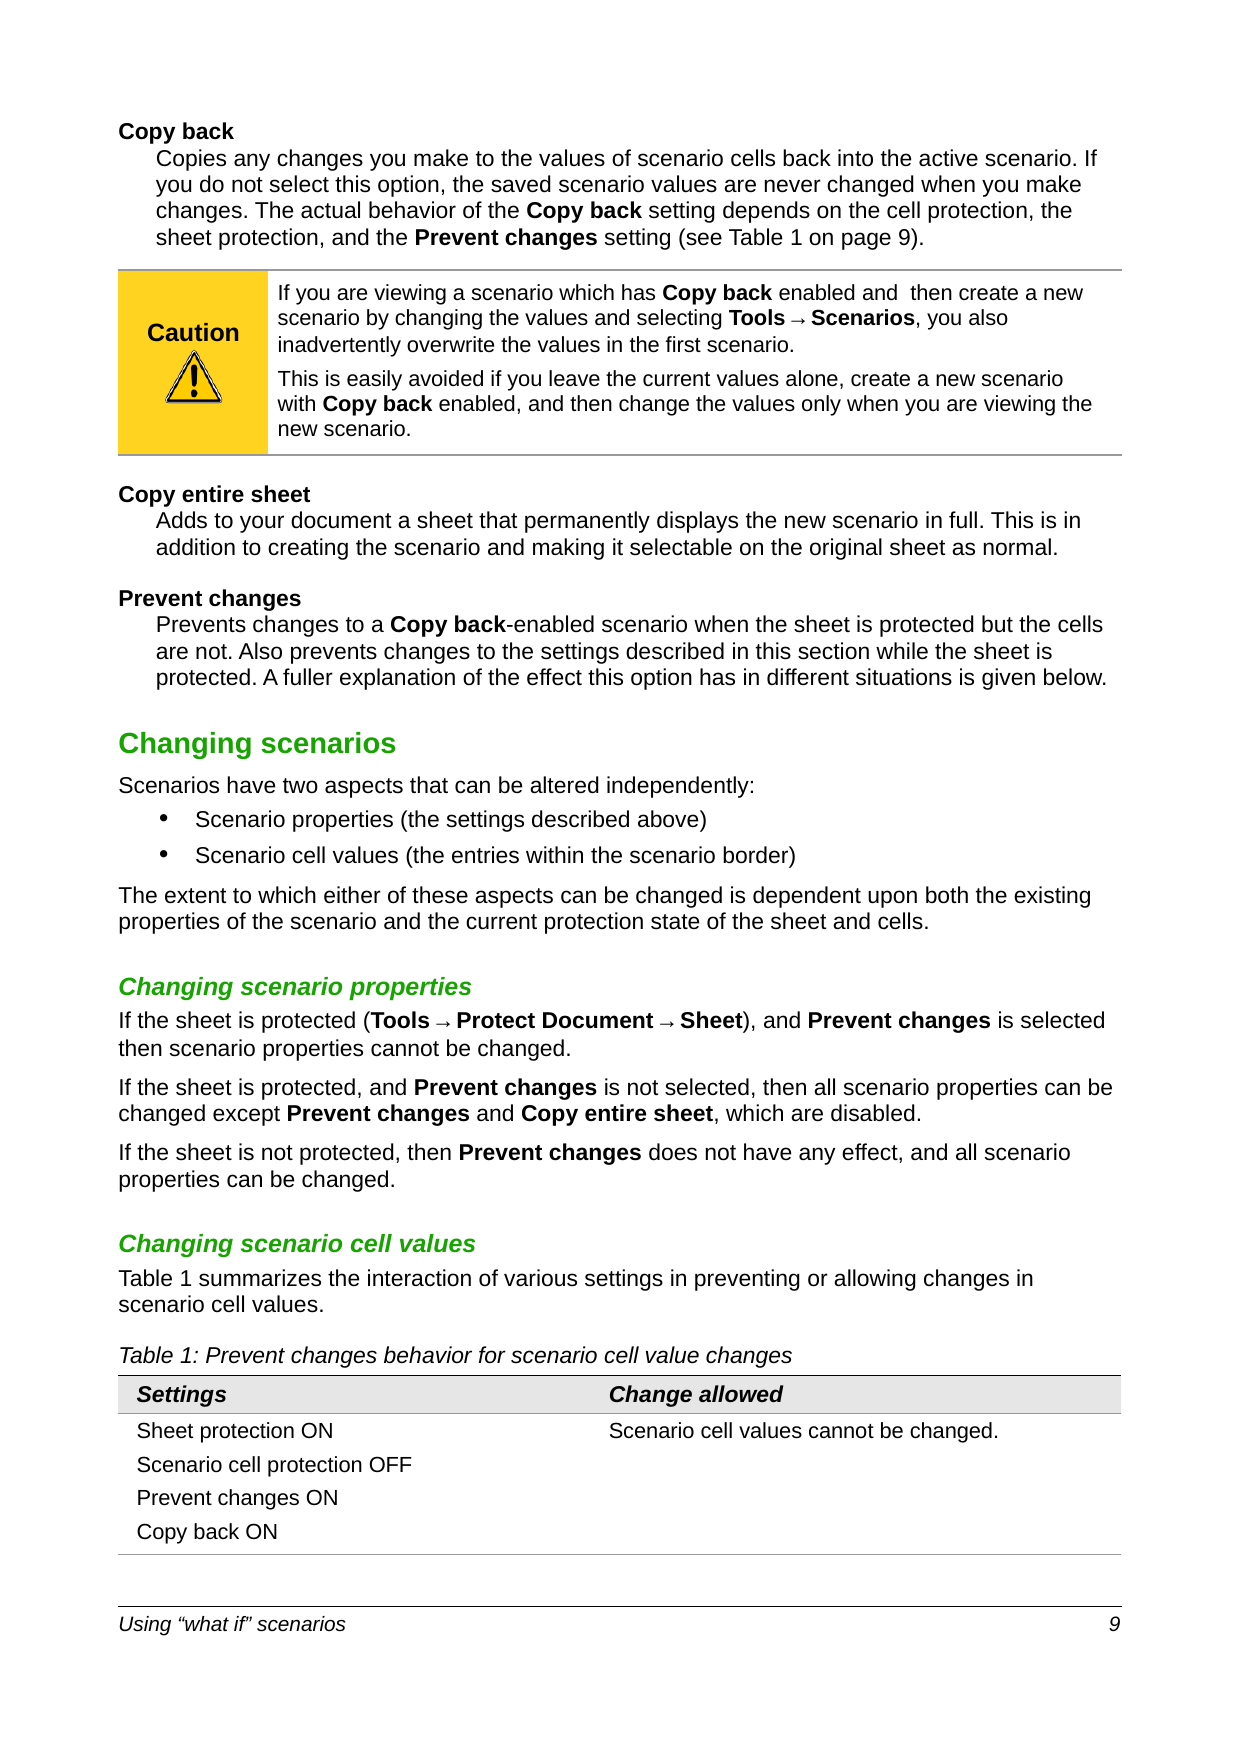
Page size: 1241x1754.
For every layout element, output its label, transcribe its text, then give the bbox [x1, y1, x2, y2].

text Adds to your document a sheet that permanently displays the new scenario in full. This is in addition to creating the scenario and making it selectable on the original sheet as normal. [156, 507, 1122, 560]
text Copies any changes you make to the values of scenario cells back into the active scenario. If you do not select this option, the saved scenario values are never changed when you make changes. The actual behavior of the Copy back setting depends on the cell protection, the sheet protection, and the Prevent changes setting (see Table 1 on page 9). [156, 144, 1122, 250]
text Table 1 summarizes the interaction of various settings in preventing or allowing changes in scenario cell values. [118, 1264, 1122, 1317]
table_cell Scenario cell values cannot be changed. [590, 1414, 1121, 1554]
subtitle Changing scenario properties [118, 972, 1122, 1001]
list Scenarios have two aspects that can be altered independently: [118, 772, 1122, 798]
text Table 1: Prevent changes behavior for scenario cell value changes [118, 1342, 1122, 1368]
picture [161, 347, 226, 407]
table_cell Sheet protection ON Scenario cell protection OFF Prevent changes ON Copy back ON [118, 1414, 590, 1554]
subtitle Changing scenario cell values [118, 1229, 1122, 1258]
text Copy entire sheet [118, 481, 1122, 507]
text Prevents changes to a Copy back-enabled scenario when the sheet is protected but the cells are not. Also prevents changes to the settings described in this section while the sheet is protected. A fuller explanation of the effect this option has in different situations is given below. [156, 611, 1122, 690]
table_header Settings [118, 1376, 590, 1413]
list Scenario properties (the settings described above) [156, 805, 1122, 834]
text If the sheet is protected (Tools → Protect Document → Sheet), and Prevent changes is selected then scenario properties cannot be changed. [118, 1007, 1122, 1062]
text If the sheet is not protected, then Prevent changes does not have any effect, and all scenario properties can be changed. [118, 1139, 1122, 1192]
text The extent to which either of these aspects can be changed is dependent upon both the existing properties of the scenario and the current protection state of the sheet and cells. [118, 882, 1122, 934]
table_header Caution [118, 271, 268, 454]
subtitle Changing scenarios [118, 726, 1122, 759]
table_header Change allowed [590, 1376, 1121, 1413]
text Prevent changes [118, 585, 1122, 611]
text Copy back [118, 118, 1122, 144]
list Scenario cell values (the entries within the scenario border) [156, 840, 1122, 869]
text If the sheet is protected, and Prevent changes is not selected, then all scenario properties can be changed except Prevent changes and Copy entire sheet, which are disabled. [118, 1074, 1122, 1127]
table_header If you are viewing a scenario which has Copy back enabled and then create a new scenario by changing the values and selecting Tools → Scenarios, you also inadvertently overwrite the values in the first scenario. This is easily avoided if you leave the current values alone, create a new scenario with Copy back enabled, and then change the values only when you are viewing the new scenario. [269, 271, 1122, 454]
